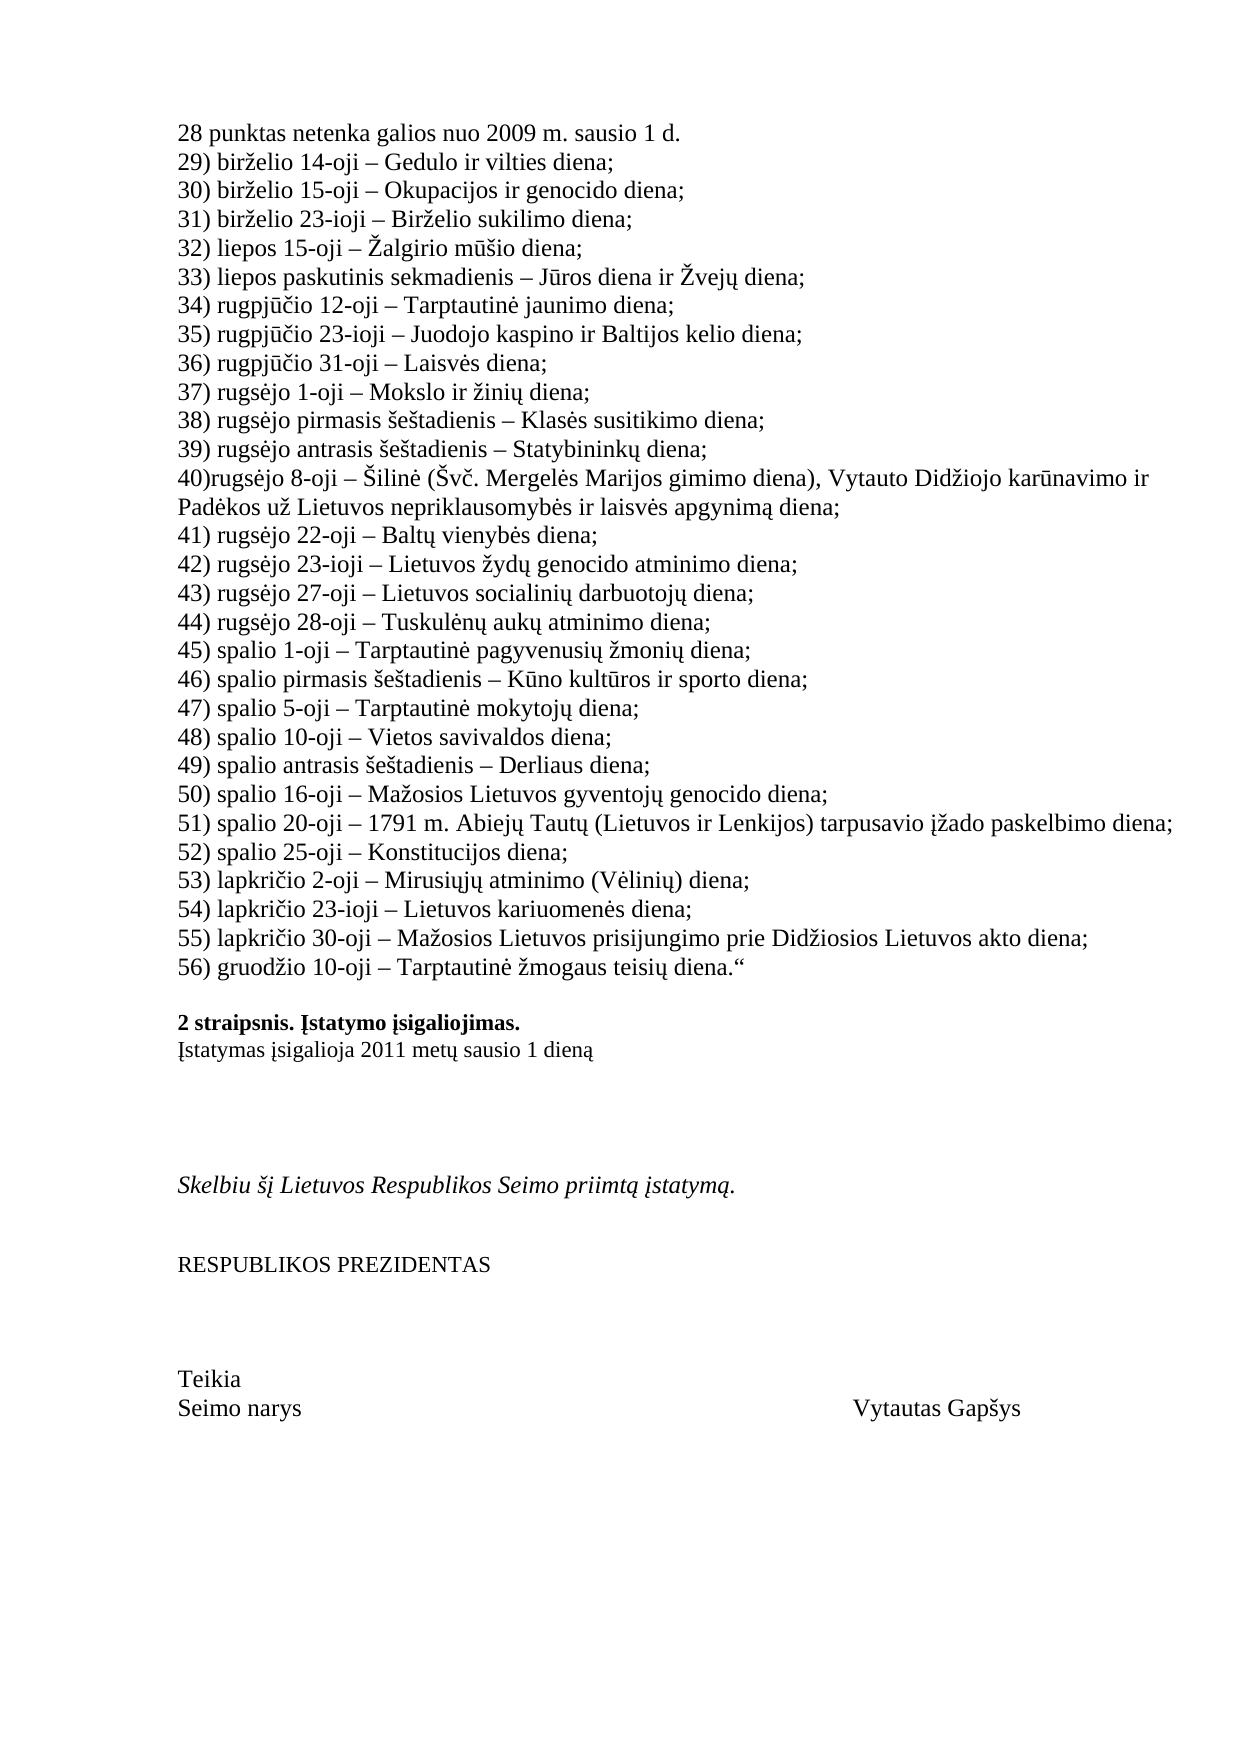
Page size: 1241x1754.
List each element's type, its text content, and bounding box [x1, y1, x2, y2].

text 53) lapkričio 2-oji – Mirusiųjų atminimo (Vėlinių) diena; [177, 866, 1181, 894]
text 51) spalio 20-oji – 1791 m. Abiejų Tautų (Lietuvos ir Lenkijos) tarpusavio įžado paskelbimo diena; [177, 808, 1181, 837]
text 35) rugpjūčio 23-ioji – Juodojo kaspino ir Baltijos kelio diena; [177, 319, 1181, 348]
text 38) rugsėjo pirmasis šeštadienis – Klasės susitikimo diena; [177, 406, 1181, 434]
text 56) gruodžio 10-oji – Tarptautinė žmogaus teisių diena.“ [177, 952, 1181, 981]
text 32) liepos 15-oji – Žalgirio mūšio diena; [177, 233, 1181, 262]
text 34) rugpjūčio 12-oji – Tarptautinė jaunimo diena; [177, 291, 1181, 319]
text RESPUBLIKOS PREZIDENTAS [177, 1251, 1181, 1278]
text 42) rugsėjo 23-ioji – Lietuvos žydų genocido atminimo diena; [177, 549, 1181, 578]
text 54) lapkričio 23-ioji – Lietuvos kariuomenės diena; [177, 894, 1181, 923]
text 40)rugsėjo 8-oji – Šilinė (Švč. Mergelės Marijos gimimo diena), Vytauto Didžiojo karūnavimo ir Padėkos už Lietuvos nepriklausomybės ir laisvės apgynimą diena; [177, 463, 1181, 521]
text Skelbiu šį Lietuvos Respublikos Seimo priimtą įstatymą. [177, 1170, 1181, 1199]
text 45) spalio 1-oji – Tarptautinė pagyvenusių žmonių diena; [177, 636, 1181, 664]
text 39) rugsėjo antrasis šeštadienis – Statybininkų diena; [177, 434, 1181, 463]
text 2 straipsnis. Įstatymo įsigaliojimas. [177, 1009, 1181, 1036]
text 50) spalio 16-oji – Mažosios Lietuvos gyventojų genocido diena; [177, 779, 1181, 808]
text 46) spalio pirmasis šeštadienis – Kūno kultūros ir sporto diena; [177, 664, 1181, 693]
text Teikia [177, 1364, 1181, 1393]
text 52) spalio 25-oji – Konstitucijos diena; [177, 837, 1181, 866]
text 28 punktas netenka galios nuo 2009 m. sausio 1 d. [177, 118, 1181, 147]
text Seimo narys Vytautas Gapšys [177, 1393, 1181, 1421]
text 47) spalio 5-oji – Tarptautinė mokytojų diena; [177, 693, 1181, 722]
text 29) birželio 14-oji – Gedulo ir vilties diena; [177, 147, 1181, 176]
text 37) rugsėjo 1-oji – Mokslo ir žinių diena; [177, 377, 1181, 406]
text 48) spalio 10-oji – Vietos savivaldos diena; [177, 722, 1181, 751]
text 44) rugsėjo 28-oji – Tuskulėnų aukų atminimo diena; [177, 607, 1181, 636]
text 30) birželio 15-oji – Okupacijos ir genocido diena; [177, 176, 1181, 204]
text 31) birželio 23-ioji – Birželio sukilimo diena; [177, 204, 1181, 233]
text Įstatymas įsigalioja 2011 metų sausio 1 dieną [177, 1036, 1181, 1062]
text 33) liepos paskutinis sekmadienis – Jūros diena ir Žvejų diena; [177, 262, 1181, 291]
text 43) rugsėjo 27-oji – Lietuvos socialinių darbuotojų diena; [177, 578, 1181, 607]
text 41) rugsėjo 22-oji – Baltų vienybės diena; [177, 521, 1181, 549]
text 36) rugpjūčio 31-oji – Laisvės diena; [177, 348, 1181, 377]
text 55) lapkričio 30-oji – Mažosios Lietuvos prisijungimo prie Didžiosios Lietuvos akto diena; [177, 923, 1181, 952]
text 49) spalio antrasis šeštadienis – Derliaus diena; [177, 751, 1181, 779]
